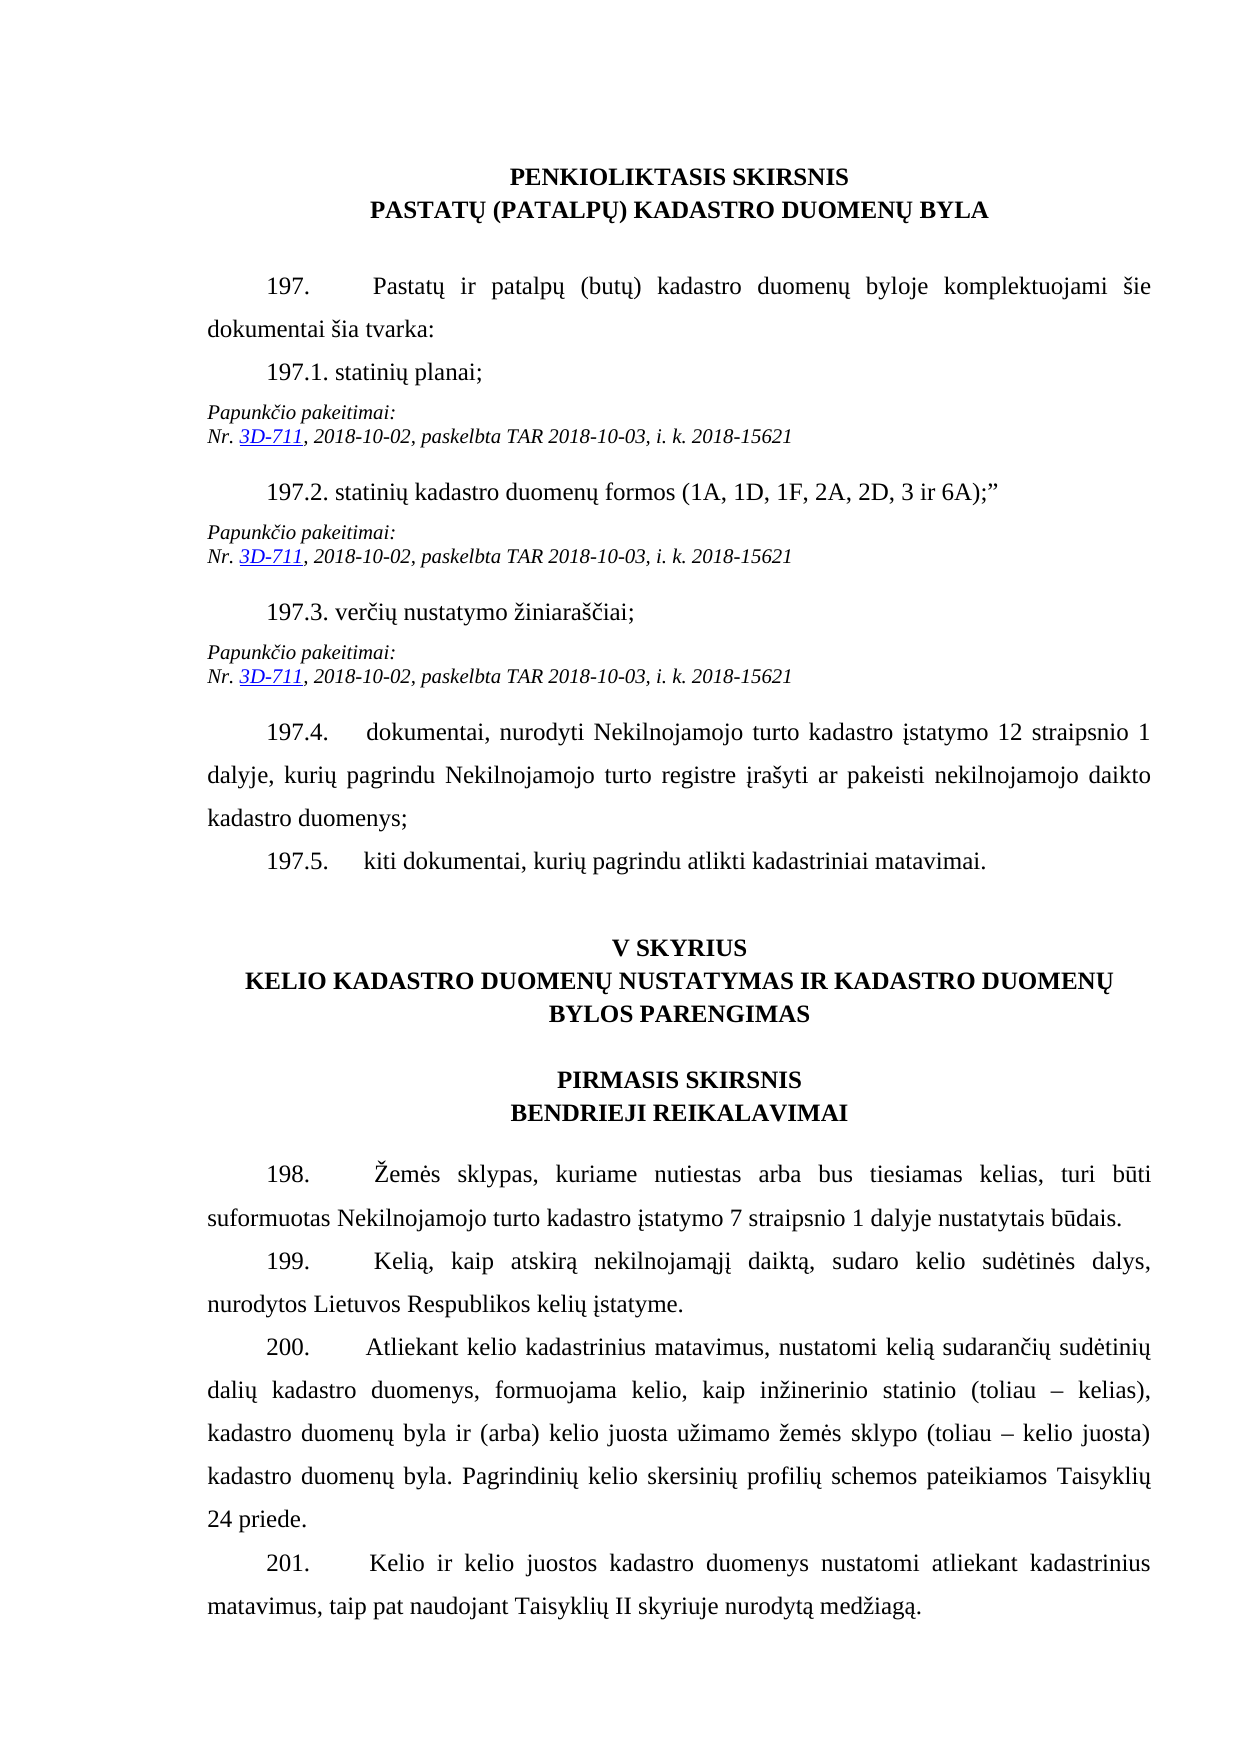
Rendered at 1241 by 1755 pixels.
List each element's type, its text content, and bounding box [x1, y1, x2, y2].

text 200. Atliekant kelio kadastrinius matavimus, nustatomi kelią sudarančių sudėtinių dalių kadastro duomenys, formuojama kelio, kaip inžinerinio statinio (toliau – kelias), kadastro duomenų byla ir (arba) kelio juosta užimamo žemės sklypo (toliau – kelio juosta) kadastro duomenų byla. Pagrindinių kelio skersinių profilių schemos pateikiamos Taisyklių 24 priede. [207, 1332, 1152, 1533]
text 201. Kelio ir kelio juostos kadastro duomenys nustatomi atliekant kadastrinius matavimus, taip pat naudojant Taisyklių II skyriuje nurodytą medžiagą. [207, 1548, 1152, 1619]
text Papunkčio pakeitimai: [207, 640, 1152, 664]
text Papunkčio pakeitimai: [207, 400, 1152, 424]
text Papunkčio pakeitimai: [207, 520, 1152, 544]
text 197.5. kiti dokumentai, kurių pagrindu atlikti kadastriniai matavimai. [207, 846, 1152, 875]
text KELIO KADASTRO DUOMENŲ NUSTATYMas IR KADASTRO DUOMENŲ BYLOS PARENGIMAS [207, 966, 1152, 1027]
text PENKIOLIKTASIS SKIRSNIS [207, 162, 1152, 190]
text BENDRIEJI reikalavimai [207, 1098, 1152, 1127]
text 197.4. dokumentai, nurodyti Nekilnojamojo turto kadastro įstatymo 12 straipsnio 1 dalyje, kurių pagrindu Nekilnojamojo turto registre įrašyti ar pakeisti nekilnojamojo daikto kadastro duomenys; [207, 717, 1152, 832]
text pirmasis skirsnis [207, 1065, 1152, 1093]
text 197. Pastatų ir patalpų (butų) kadastro duomenų byloje komplektuojami šie dokumentai šia tvarka: [207, 271, 1152, 343]
text Nr. 3D-711, 2018-10-02, paskelbta TAR 2018-10-03, i. k. 2018-15621 [207, 544, 1152, 568]
text Nr. 3D-711, 2018-10-02, paskelbta TAR 2018-10-03, i. k. 2018-15621 [207, 424, 1152, 448]
text 199. Kelią, kaip atskirą nekilnojamąjį daiktą, sudaro kelio sudėtinės dalys, nurodytos Lietuvos Respublikos kelių įstatyme. [207, 1246, 1152, 1318]
text 197.1. statinių planai; [207, 357, 1152, 386]
text 198. Žemės sklypas, kuriame nutiestas arba bus tiesiamas kelias, turi būti suformuotas Nekilnojamojo turto kadastro įstatymo 7 straipsnio 1 dalyje nustatytais būdais. [207, 1159, 1152, 1231]
text V skyrius [207, 933, 1152, 961]
text 197.2. statinių kadastro duomenų formos (1A, 1D, 1F, 2A, 2D, 3 ir 6A);” [207, 477, 1152, 506]
text 197.3. verčių nustatymo žiniaraščiai; [207, 597, 1152, 626]
text PASTATŲ (PATALPŲ) KADASTRO DUOMENŲ BYLA [207, 195, 1152, 223]
text Nr. 3D-711, 2018-10-02, paskelbta TAR 2018-10-03, i. k. 2018-15621 [207, 664, 1152, 688]
